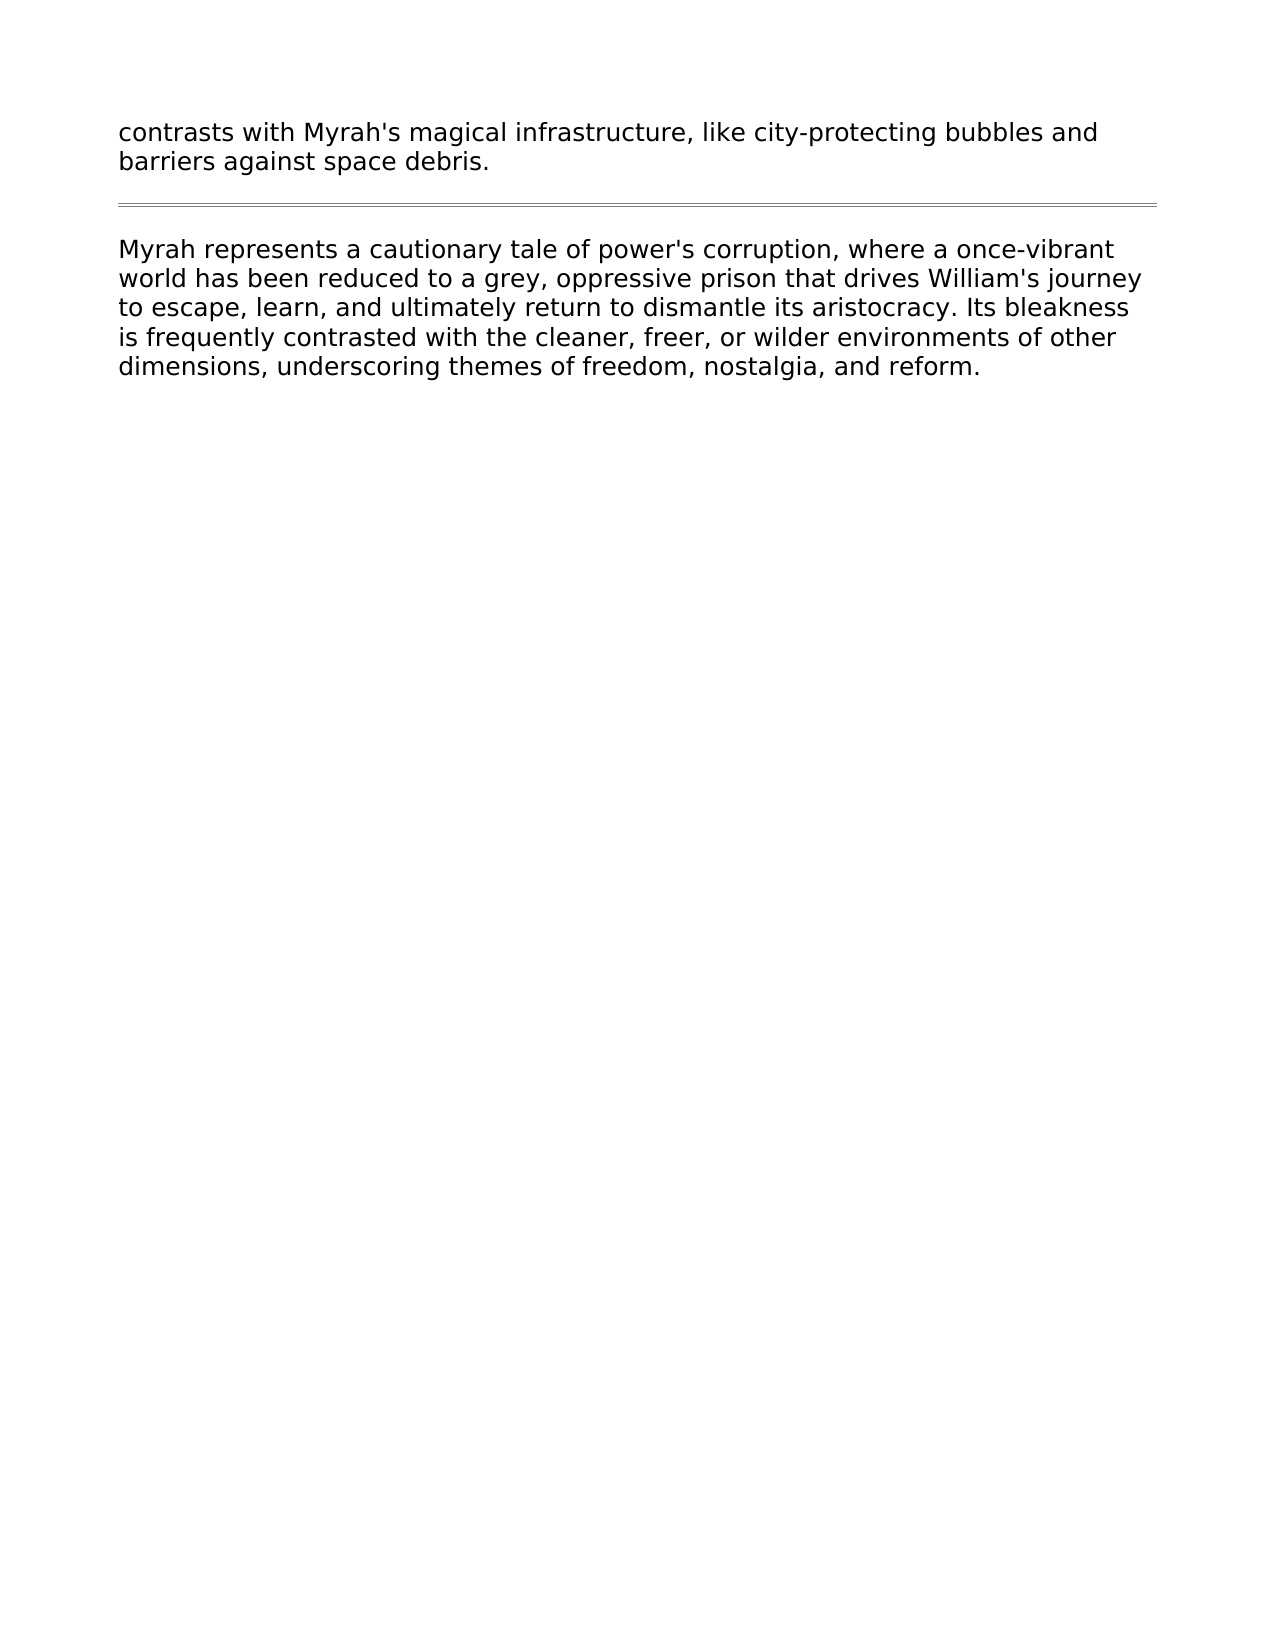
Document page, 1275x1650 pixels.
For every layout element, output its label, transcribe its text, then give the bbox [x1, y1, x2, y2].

text contrasts with Myrah's magical infrastructure, like city-protecting bubbles and barriers against space debris. [118, 118, 1157, 176]
text Myrah represents a cautionary tale of power's corruption, where a once-vibrant world has been reduced to a grey, oppressive prison that drives William's journey to escape, learn, and ultimately return to dismantle its aristocracy. Its bleakness is frequently contrasted with the cleaner, freer, or wilder environments of other dimensions, underscoring themes of freedom, nostalgia, and reform. [118, 235, 1157, 381]
